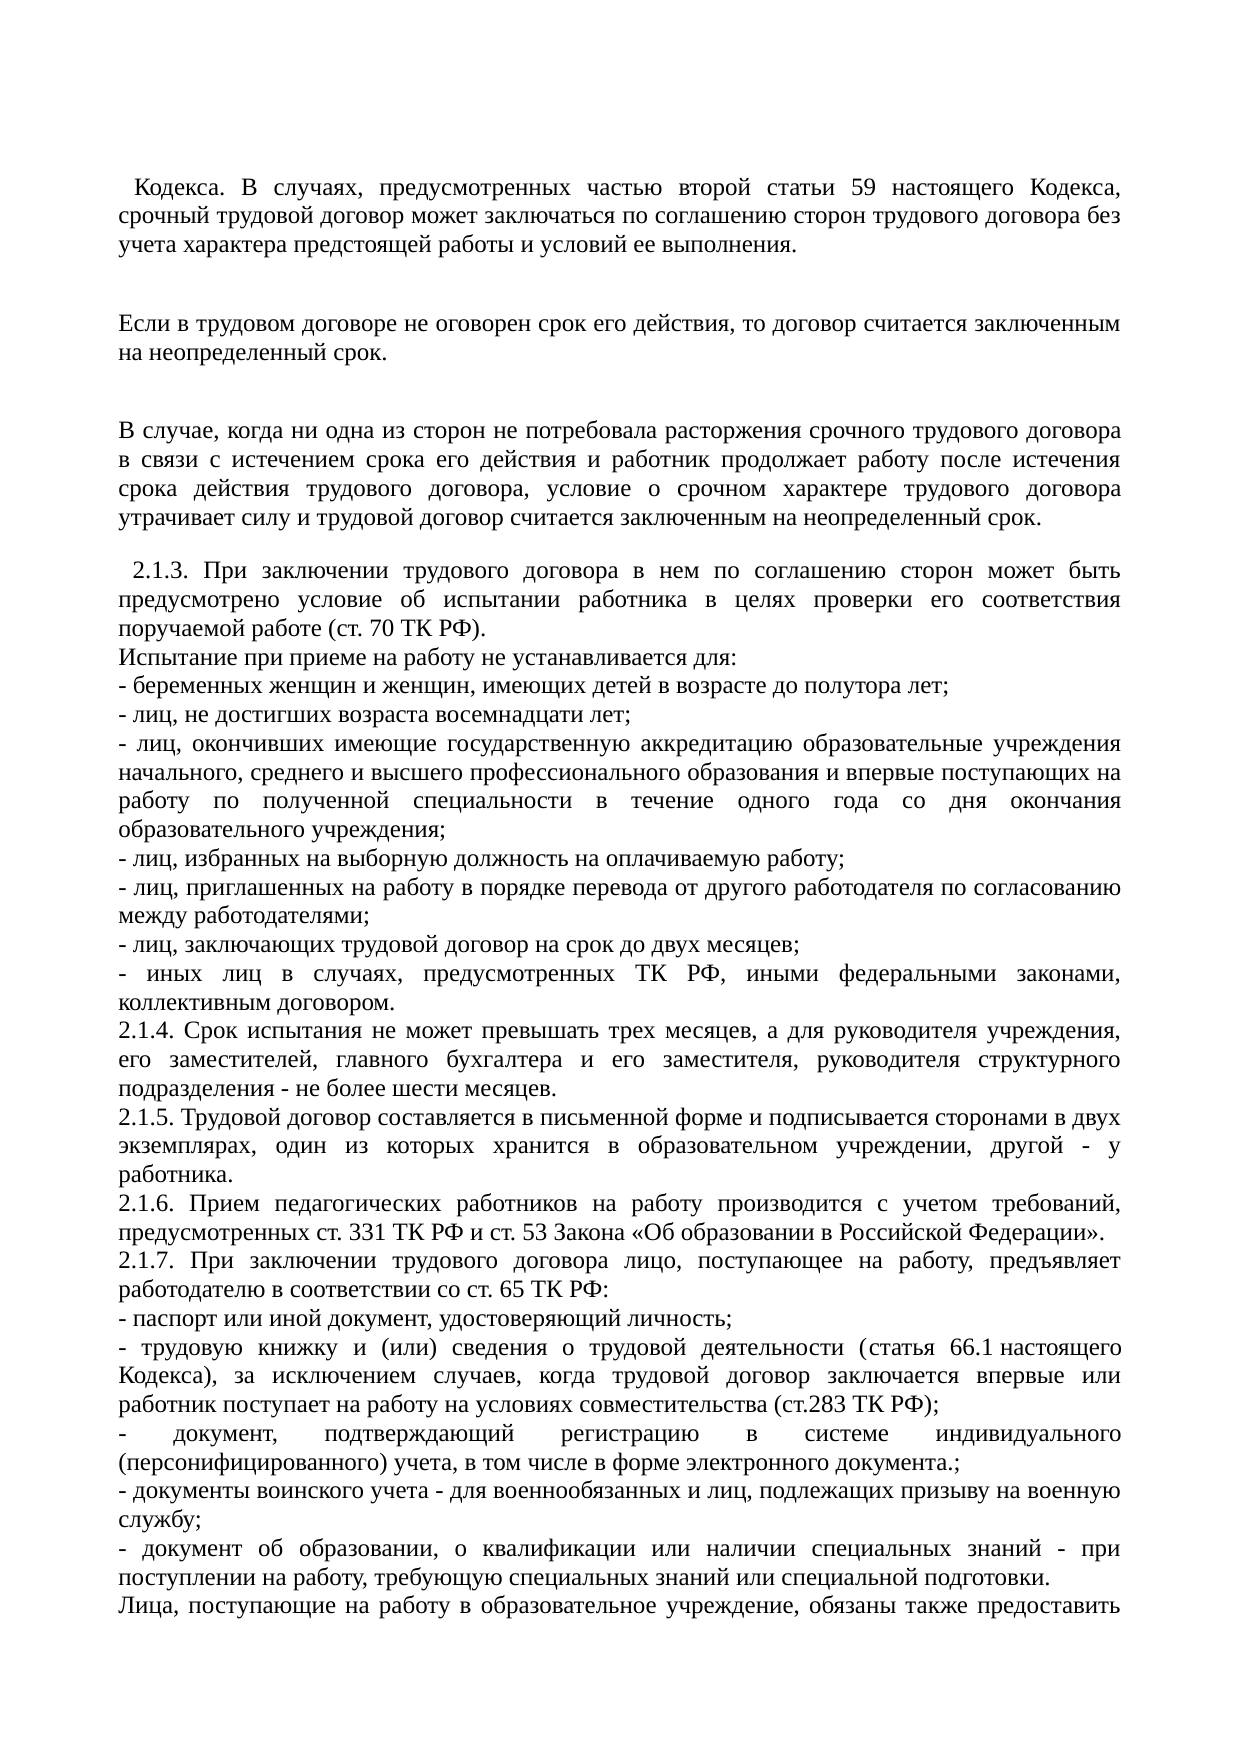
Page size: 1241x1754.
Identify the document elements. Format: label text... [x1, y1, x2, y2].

text 2.1.3. При заключении трудового договора в нем по соглашению сторон может быть предусмотрено условие об испытании работника в целях проверки его соответствия поручаемой работе (ст. 70 ТК РФ). [118, 556, 1122, 642]
text - беременных женщин и женщин, имеющих детей в возрасте до полутора лет; [118, 671, 1122, 699]
text - лиц, заключающих трудовой договор на срок до двух месяцев; [118, 929, 1122, 958]
text - паспорт или иной документ, удостоверяющий личность; [118, 1303, 1122, 1332]
text - документ об образовании, о квалификации или наличии специальных знаний - при поступлении на работу, требующую специальных знаний или специальной подготовки. [118, 1533, 1122, 1591]
text - документы воинского учета - для военнообязанных и лиц, подлежащих призыву на военную службу; [118, 1476, 1122, 1533]
text - лиц, не достигших возраста восемнадцати лет; [118, 699, 1122, 728]
text - трудовую книжку и (или) сведения о трудовой деятельности (статья 66.1 настоящего Кодекса), за исключением случаев, когда трудовой договор заключается впервые или работник поступает на работу на условиях совместительства (ст.283 ТК РФ); [118, 1332, 1122, 1418]
text 2.1.5. Трудовой договор составляется в письменной форме и подписывается сторонами в двух экземплярах, один из которых хранится в образовательном учреждении, другой - у работника. [118, 1102, 1122, 1188]
text Кодекса. В случаях, предусмотренных частью второй статьи 59 настоящего Кодекса, срочный трудовой договор может заключаться по соглашению сторон трудового договора без учета характера предстоящей работы и условий ее выполнения. [118, 172, 1122, 258]
text - документ, подтверждающий регистрацию в системе индивидуального (персонифицированного) учета, в том числе в форме электронного документа.; [118, 1418, 1122, 1476]
text - лиц, окончивших имеющие государственную аккредитацию образовательные учреждения начального, среднего и высшего профессионального образования и впервые поступающих на работу по полученной специальности в течение одного года со дня окончания образовательного учреждения; [118, 728, 1122, 843]
text Лица, поступающие на работу в образовательное учреждение, обязаны также предоставить [118, 1591, 1122, 1619]
text В случае, когда ни одна из сторон не потребовала расторжения срочного трудового договора в связи с истечением срока его действия и работник продолжает работу после истечения срока действия трудового договора, условие о срочном характере трудового договора утрачивает силу и трудовой договор считается заключенным на неопределенный срок. [118, 416, 1122, 531]
text - иных лиц в случаях, предусмотренных ТК РФ, иными федеральными законами, коллективным договором. [118, 958, 1122, 1016]
text Испытание при приеме на работу не устанавливается для: [118, 642, 1122, 671]
text 2.1.6. Прием педагогических работников на работу производится с учетом требований, предусмотренных ст. 331 ТК РФ и ст. 53 Закона «Об образовании в Российской Федерации». [118, 1188, 1122, 1246]
text 2.1.7. При заключении трудового договора лицо, поступающее на работу, предъявляет работодателю в соответствии со ст. 65 ТК РФ: [118, 1246, 1122, 1303]
text Если в трудовом договоре не оговорен срок его действия, то договор считается заключенным на неопределенный срок. [118, 308, 1122, 366]
text - лиц, избранных на выборную должность на оплачиваемую работу; [118, 843, 1122, 872]
text 2.1.4. Срок испытания не может превышать трех месяцев, а для руководителя учреждения, его заместителей, главного бухгалтера и его заместителя, руководителя структурного подразделения - не более шести месяцев. [118, 1016, 1122, 1102]
text - лиц, приглашенных на работу в порядке перевода от другого работодателя по согласованию между работодателями; [118, 872, 1122, 929]
